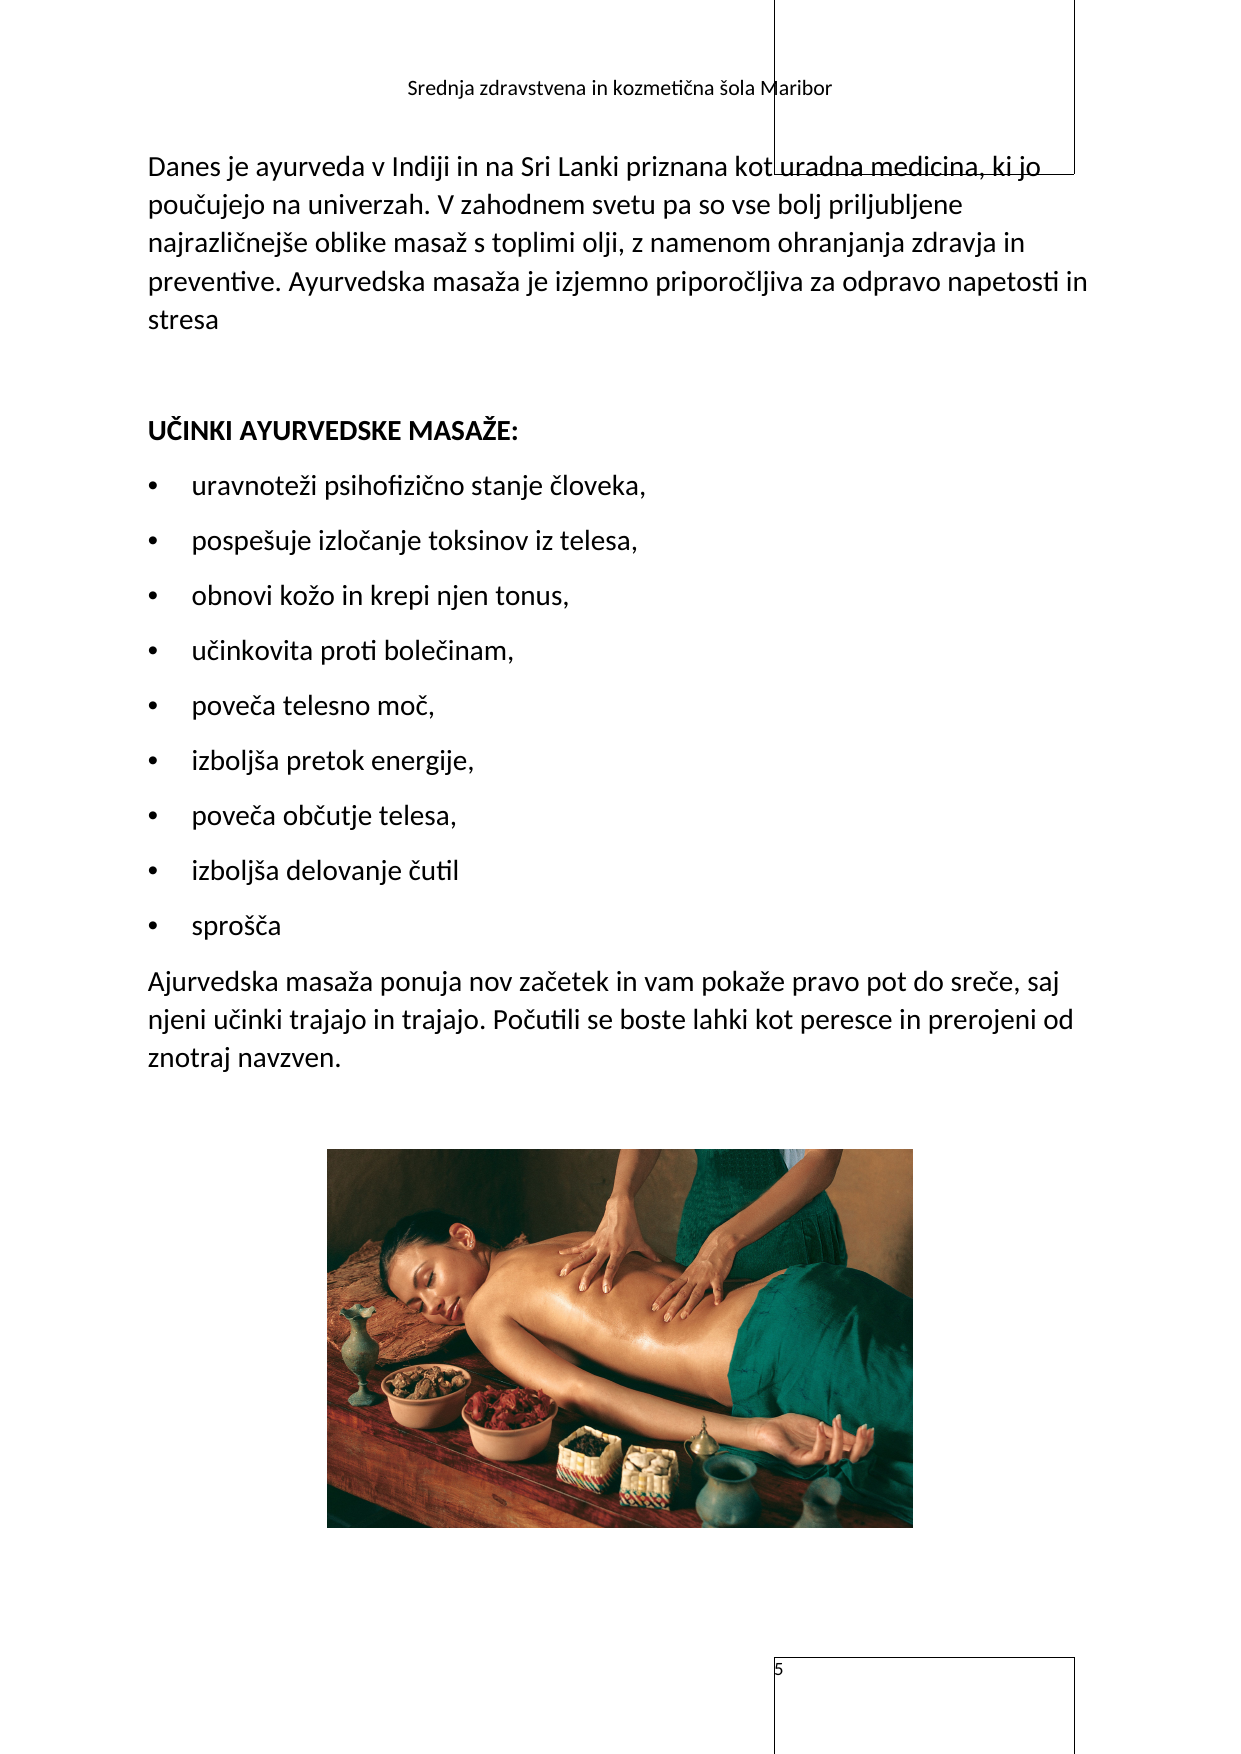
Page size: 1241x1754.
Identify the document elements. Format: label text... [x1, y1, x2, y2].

picture [327, 1149, 913, 1528]
list uravnoteži psihofizično stanje človeka, [148, 467, 1093, 502]
list obnovi kožo in krepi njen tonus, [148, 577, 1093, 612]
list učinkovita proti bolečinam, [148, 632, 1093, 668]
list sprošča [148, 907, 1093, 943]
text UČINKI AYURVEDSKE MASAŽE: [148, 412, 1093, 447]
list poveča občutje telesa, [148, 797, 1093, 833]
list izboljša delovanje čutil [148, 852, 1093, 888]
list poveča telesno moč, [148, 687, 1093, 723]
text Danes je ayurveda v Indiji in na Sri Lanki priznana kot uradna medicina, ki jo poučujejo na univerzah. V zahodnem svetu pa so vse bolj priljubljene najrazličnejše oblike masaž s toplimi olji, z namenom ohranjanja zdravja in preventive. Ayurvedska masaža je izjemno priporočljiva za odpravo napetosti in stresa [148, 148, 1093, 337]
list izboljša pretok energije, [148, 742, 1093, 778]
list pospešuje izločanje toksinov iz telesa, [148, 522, 1093, 557]
text Ajurvedska masaža ponuja nov začetek in vam pokaže pravo pot do sreče, saj njeni učinki trajajo in trajajo. Počutili se boste lahki kot peresce in prerojeni od znotraj navzven. [148, 963, 1093, 1075]
